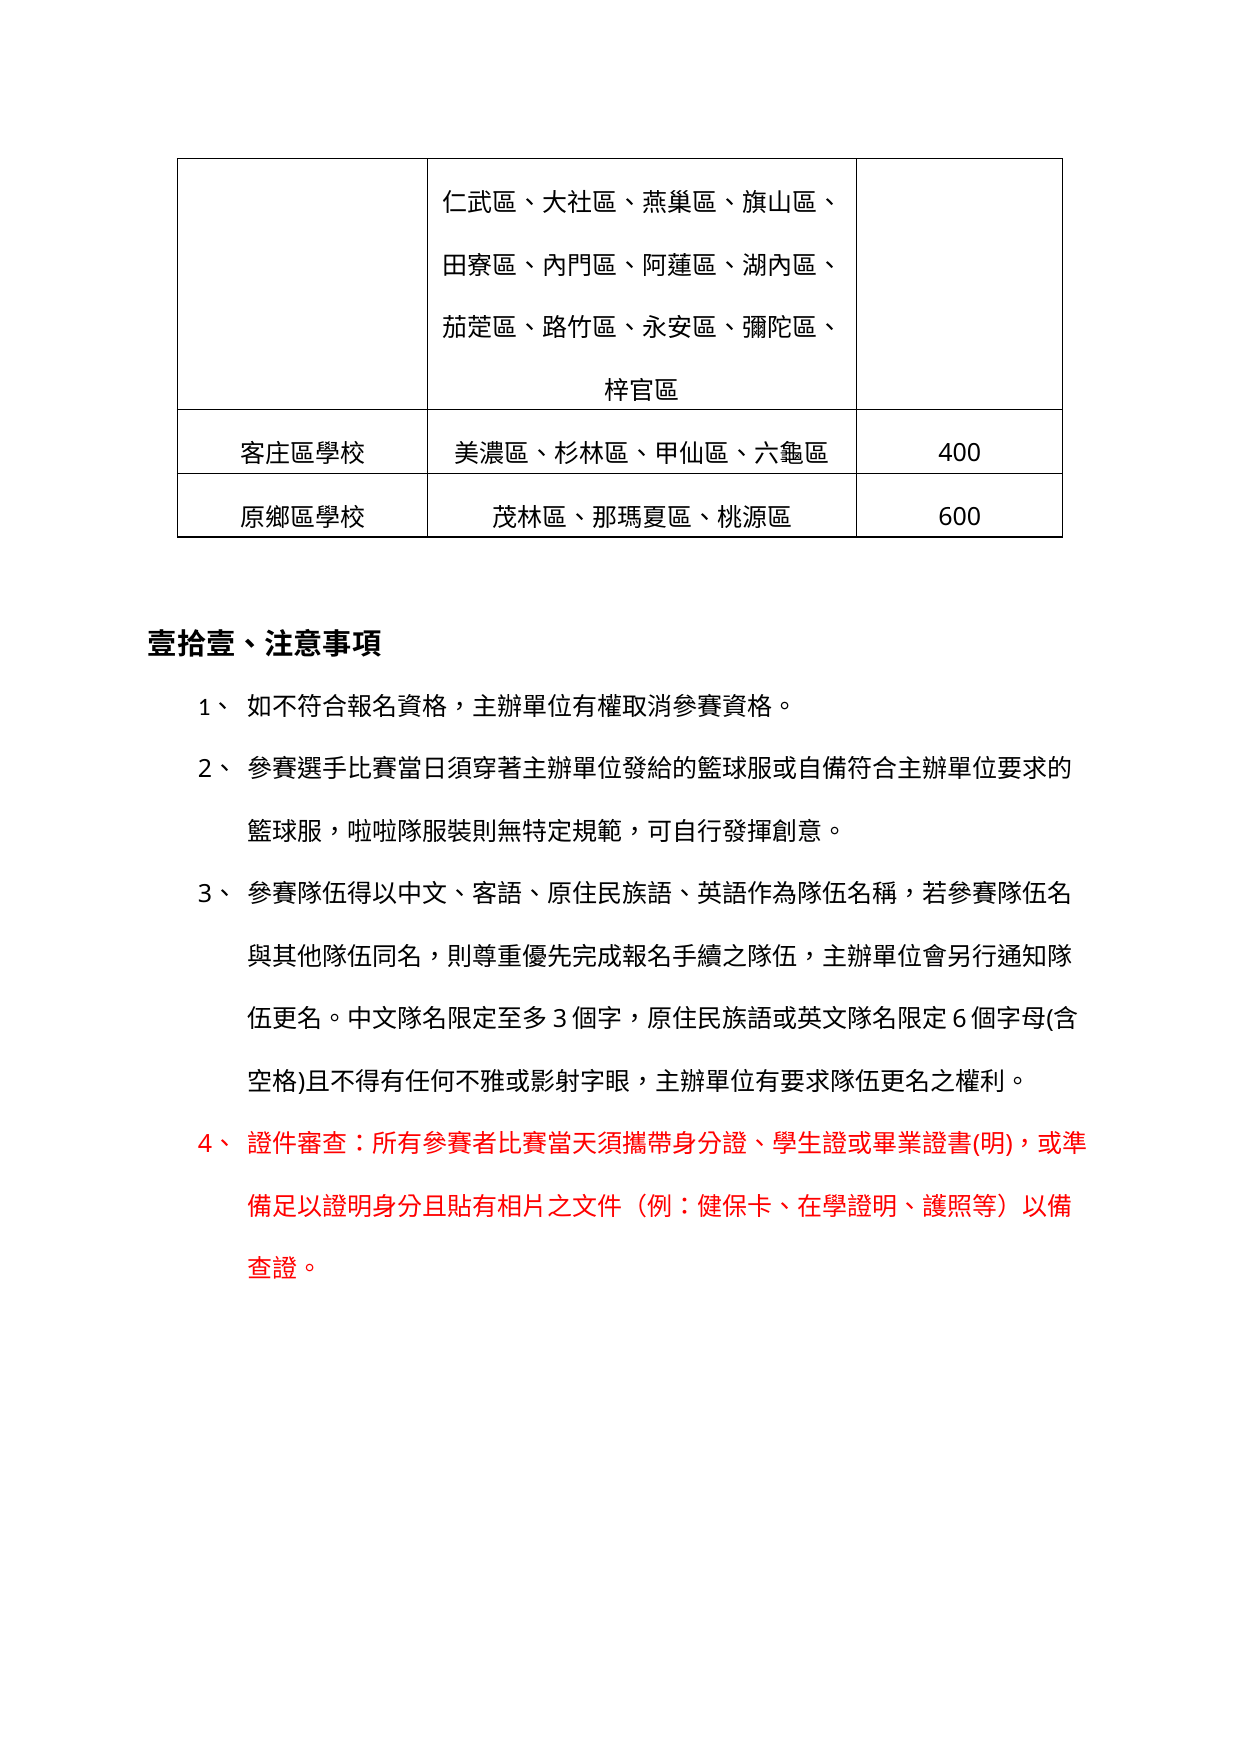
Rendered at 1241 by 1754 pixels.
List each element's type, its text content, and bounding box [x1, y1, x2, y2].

list 如不符合報名資格，主辦單位有權取消參賽資格。 [198, 662, 1092, 725]
table_cell 400 [857, 410, 1062, 473]
table_cell 茂林區、那瑪夏區、桃源區 [428, 474, 856, 536]
table_cell 客庄區學校 [178, 410, 427, 473]
list 證件審查：所有參賽者比賽當天須攜帶身分證、學生證或畢業證書(明)，或準備足以證明身分且貼有相片之文件（例：健保卡、在學證明、護照等）以備查證。 [198, 1100, 1092, 1287]
table_cell [178, 159, 427, 409]
table_cell 600 [857, 474, 1062, 536]
list 參賽選手比賽當日須穿著主辦單位發給的籃球服或自備符合主辦單位要求的籃球服，啦啦隊服裝則無特定規範，可自行發揮創意。 [198, 725, 1092, 850]
table_cell [857, 159, 1062, 409]
table_cell 美濃區、杉林區、甲仙區、六龜區 [428, 410, 856, 473]
table_cell 原鄉區學校 [178, 474, 427, 536]
text 壹拾壹、注意事項 [148, 600, 1092, 662]
table_cell 仁武區、大社區、燕巢區、旗山區、田寮區、內門區、阿蓮區、湖內區、茄萣區、路竹區、永安區、彌陀區、梓官區 [428, 159, 856, 409]
list 參賽隊伍得以中文、客語、原住民族語、英語作為隊伍名稱，若參賽隊伍名與其他隊伍同名，則尊重優先完成報名手續之隊伍，主辦單位會另行通知隊伍更名。中文隊名限定至多3個字，原住民族語或英文隊名限定6個字母(含空格)且不得有任何不雅或影射字眼，主辦單位有要求隊伍更名之權利。 [198, 850, 1092, 1100]
